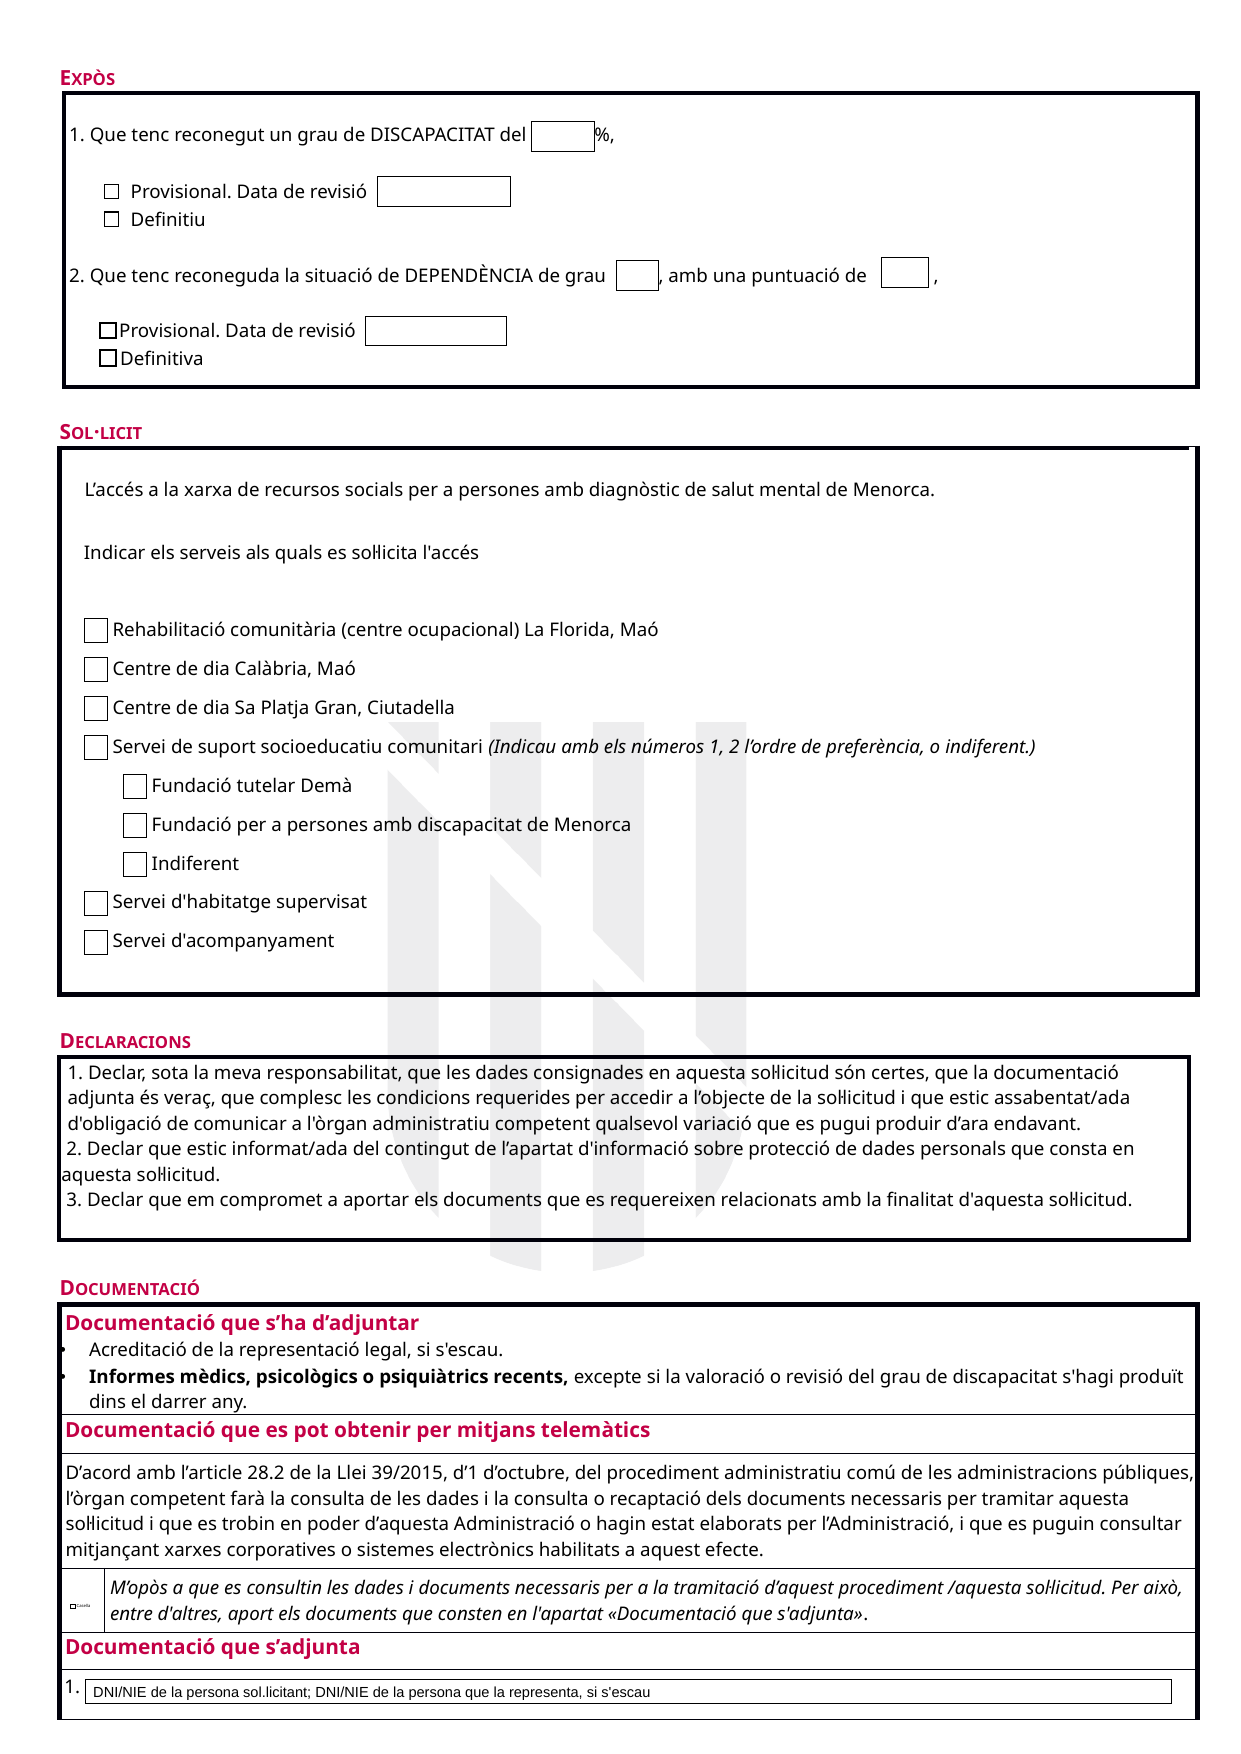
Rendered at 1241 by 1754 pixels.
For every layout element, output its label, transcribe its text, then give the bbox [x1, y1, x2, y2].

picture [388, 1095, 394, 1103]
table_cell Documentació que s’ha d’adjuntar Acreditació de la representació legal, si s'escau. Informes mèdics, psicològics o psiquiàtrics recents, excepte si la valoració o revisió del grau de discapacitat s'hagi produït dins el darrer any. [62, 1307, 1195, 1414]
table_cell Declaracions [59, 997, 387, 1055]
picture [387, 1242, 747, 1271]
table_cell L’accés a la xarxa de recursos socials per a persones amb diagnòstic de salut mental de Menorca. Indicar els serveis als quals es sol·licita l'accés Rehabilitació comunitària (centre ocupacional) La Florida, Maó Centre de dia Calàbria, Maó Centre de dia Sa Platja Gran, Ciutadella Servei de suport socioeducatiu comunitari (Indicau amb els números 1, 2 l’ordre de preferència, o indiferent.) Fundació tutelar Demà Fundació per a persones amb discapacitat de Menorca Indiferent Servei d'habitatge supervisat Servei d'acompanyament [62, 447, 1195, 992]
table_cell Expòs [59, 31, 1197, 91]
table_cell [747, 997, 1189, 1055]
picture [387, 722, 747, 992]
table_cell 1. [62, 1670, 1195, 1719]
table_cell D’acord amb l’article 28.2 de la Llei 39/2015, d’1 d’octubre, del procediment administratiu comú de les administracions públiques, l’òrgan competent farà la consulta de les dades i la consulta o recaptació dels documents necessaris per tramitar aquesta sol·licitud i que es trobin en poder d’aquesta Administració o hagin estat elaborats per l’Administració, i que es puguin consultar mitjançant xarxes corporatives o sistemes electrònics habilitats a aquest efecte. [62, 1454, 1195, 1568]
table_cell [62, 1569, 104, 1632]
table_cell 1. Que tenc reconegut un grau de DISCAPACITAT del %, Provisional. Data de revisió Definitiu 2. Que tenc reconeguda la situació de DEPENDÈNCIA de grau , amb una puntuació de , Provisional. Data de revisió Definitiva [66, 95, 1195, 384]
table_cell Documentació [59, 1242, 1189, 1302]
table_cell Sol·licit [59, 385, 1189, 446]
table_cell M’opòs a que es consultin les dades i documents necessaris per a la tramitació d’aquest procediment /aquesta sol·licitud. Per això, entre d'altres, aport els documents que consten en l'apartat «Documentació que s'adjunta». [105, 1569, 1195, 1632]
table_cell [1189, 997, 1197, 1302]
picture [387, 1059, 747, 1238]
table_cell [1189, 389, 1197, 446]
table_header 1. Declar, sota la meva responsabilitat, que les dades consignades en aquesta sol·licitud són certes, que la documentació adjunta és veraç, que complesc les condicions requerides per accedir a l’objecte de la sol·licitud i que estic assabentat/ada d'obligació de comunicar a l'òrgan administratiu competent qualsevol variació que es pugui produir d’ara endavant. 2. Declar que estic informat/ada del contingut de l’apartat d'informació sobre protecció de dades personals que consta en aquesta sol·licitud. 3. Declar que em compromet a aportar els documents que es requereixen relacionats amb la finalitat d'aquesta sol·licitud. [61, 1059, 387, 1238]
table_cell Documentació que s’adjunta [62, 1633, 1195, 1669]
picture [387, 997, 747, 1055]
table_header 1. Declar, sota la meva responsabilitat, que les dades consignades en aquesta sol·licitud són certes, que la documentació adjunta és veraç, que complesc les condicions requerides per accedir a l’objecte de la sol·licitud i que estic assabentat/ada d'obligació de comunicar a l'òrgan administratiu competent qualsevol variació que es pugui produir d’ara endavant. 2. Declar que estic informat/ada del contingut de l’apartat d'informació sobre protecció de dades personals que consta en aquesta sol·licitud. 3. Declar que em compromet a aportar els documents que es requereixen relacionats amb la finalitat d'aquesta sol·licitud. [747, 1059, 1187, 1238]
table_cell Documentació que es pot obtenir per mitjans telemàtics [62, 1415, 1195, 1453]
